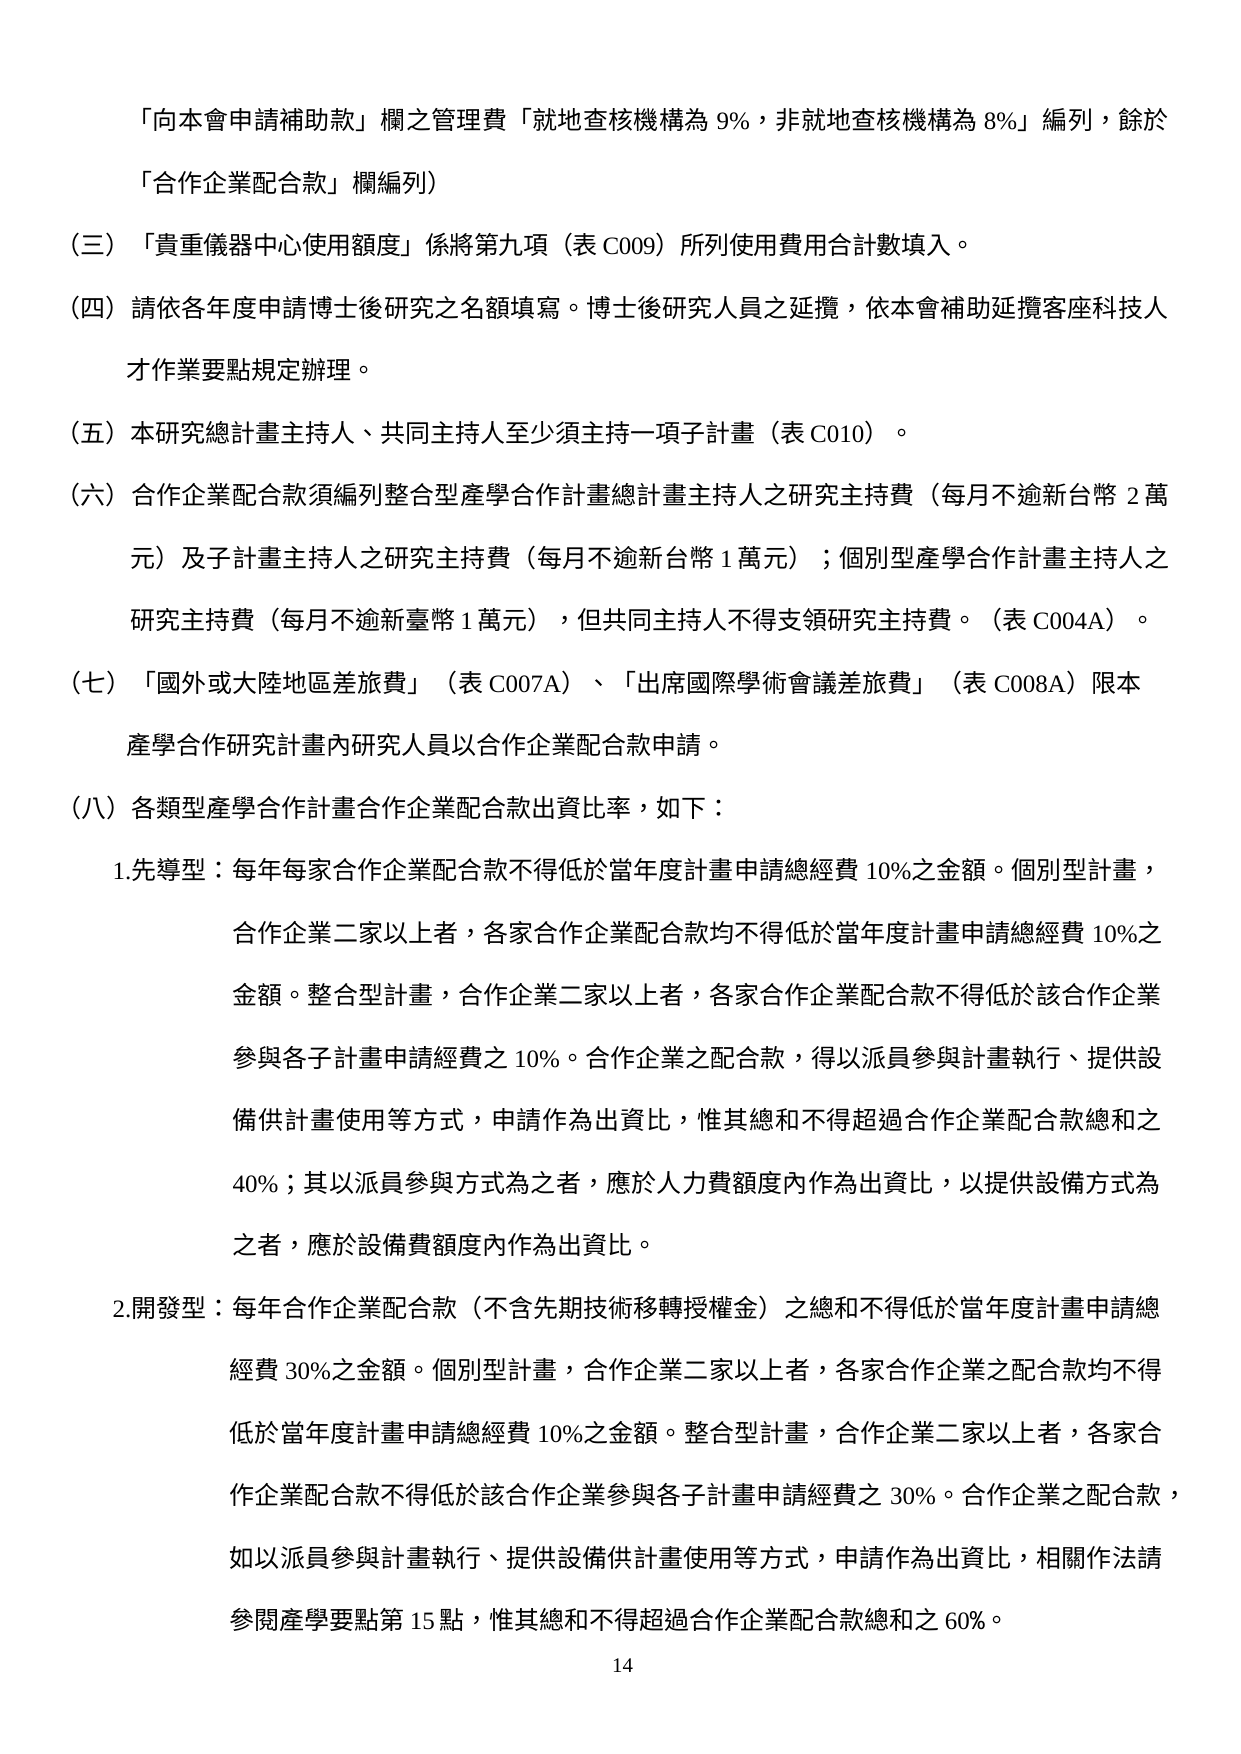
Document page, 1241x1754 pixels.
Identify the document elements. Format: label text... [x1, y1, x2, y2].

text （五）本研究總計畫主持人、共同主持人至少須主持一項子計畫（表C010）。 [55, 389, 1169, 452]
text （七）「國外或大陸地區差旅費」（表C007A）、「出席國際學術會議差旅費」（表C008A）限本產學合作研究計畫內研究人員以合作企業配合款申請。 [56, 639, 1141, 764]
text 「向本會申請補助款」欄之管理費「就地查核機構為9%，非就地查核機構為8%」編列，餘於「合作企業配合款」欄編列） [55, 77, 1169, 202]
text （三）「貴重儀器中心使用額度」係將第九項（表C009）所列使用費用合計數填入。 [55, 202, 1169, 264]
text （八）各類型產學合作計畫合作企業配合款出資比率，如下： [56, 764, 1141, 827]
text （四）請依各年度申請博士後研究之名額填寫。博士後研究人員之延攬，依本會補助延攬客座科技人才作業要點規定辦理。 [55, 264, 1169, 389]
text 1.先導型：每年每家合作企業配合款不得低於當年度計畫申請總經費10%之金額。個別型計畫，合作企業二家以上者，各家合作企業配合款均不得低於當年度計畫申請總經費10%之金額。整合型計畫，合作企業二家以上者，各家合作企業配合款不得低於該合作企業參與各子計畫申請經費之10%。合作企業之配合款，得以派員參與計畫執行、提供設備供計畫使用等方式，申請作為出資比，惟其總和不得超過合作企業配合款總和之40%；其以派員參與方式為之者，應於人力費額度內作為出資比，以提供設備方式為之者，應於設備費額度內作為出資比。 [112, 827, 1163, 1264]
text （六）合作企業配合款須編列整合型產學合作計畫總計畫主持人之研究主持費（每月不逾新台幣2萬元）及子計畫主持人之研究主持費（每月不逾新台幣1萬元）；個別型產學合作計畫主持人之研究主持費（每月不逾新臺幣1萬元），但共同主持人不得支領研究主持費。（表C004A）。 [55, 452, 1169, 639]
text 2.開發型：每年合作企業配合款（不含先期技術移轉授權金）之總和不得低於當年度計畫申請總經費30%之金額。個別型計畫，合作企業二家以上者，各家合作企業之配合款均不得低於當年度計畫申請總經費10%之金額。整合型計畫，合作企業二家以上者，各家合作企業配合款不得低於該合作企業參與各子計畫申請經費之30%。合作企業之配合款，如以派員參與計畫執行、提供設備供計畫使用等方式，申請作為出資比，相關作法請參閱產學要點第15點，惟其總和不得超過合作企業配合款總和之60%。 [112, 1264, 1163, 1639]
